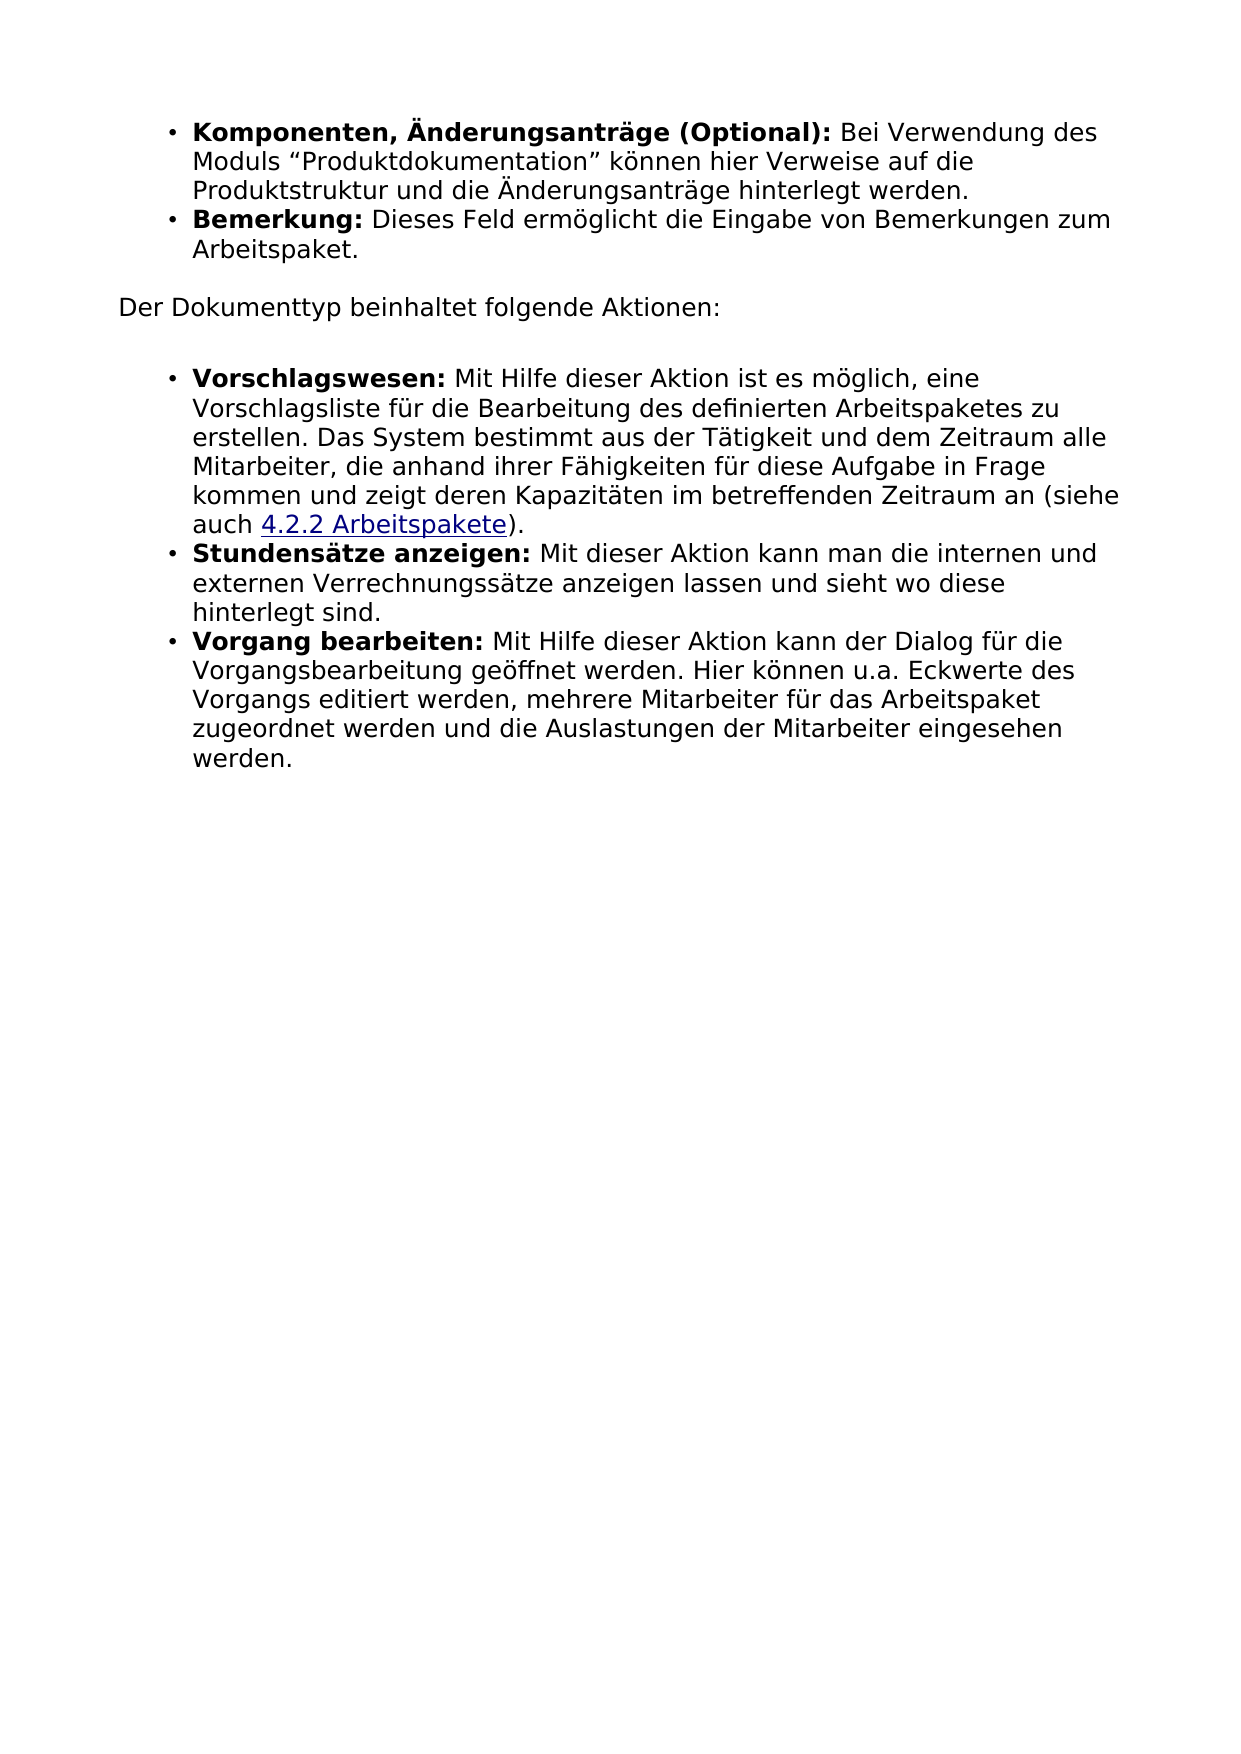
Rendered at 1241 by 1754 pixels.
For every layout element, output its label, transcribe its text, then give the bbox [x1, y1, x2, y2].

list Bemerkung: Dieses Feld ermöglicht die Eingabe von Bemerkungen zum Arbeitspaket. [177, 206, 1122, 264]
text Der Dokumenttyp beinhaltet folgende Aktionen: [118, 293, 1122, 323]
list Vorgang bearbeiten: Mit Hilfe dieser Aktion kann der Dialog für die Vorgangsbearbeitung geöffnet werden. Hier können u.a. Eckwerte des Vorgangs editiert werden, mehrere Mitarbeiter für das Arbeitspaket zugeordnet werden und die Auslastungen der Mitarbeiter eingesehen werden. [177, 627, 1122, 773]
list Vorschlagswesen: Mit Hilfe dieser Aktion ist es möglich, eine Vorschlagsliste für die Bearbeitung des definierten Arbeitspaketes zu erstellen. Das System bestimmt aus der Tätigkeit und dem Zeitraum alle Mitarbeiter, die anhand ihrer Fähigkeiten für diese Aufgabe in Frage kommen und zeigt deren Kapazitäten im betreffenden Zeitraum an (siehe auch 4.2.2 Arbeitspakete). [177, 364, 1122, 539]
list Komponenten, Änderungsanträge (Optional): Bei Verwendung des Moduls “Produktdokumentation” können hier Verweise auf die Produktstruktur und die Änderungsanträge hinterlegt werden. [177, 118, 1122, 206]
list Stundensätze anzeigen: Mit dieser Aktion kann man die internen und externen Verrechnungssätze anzeigen lassen und sieht wo diese hinterlegt sind. [177, 539, 1122, 627]
